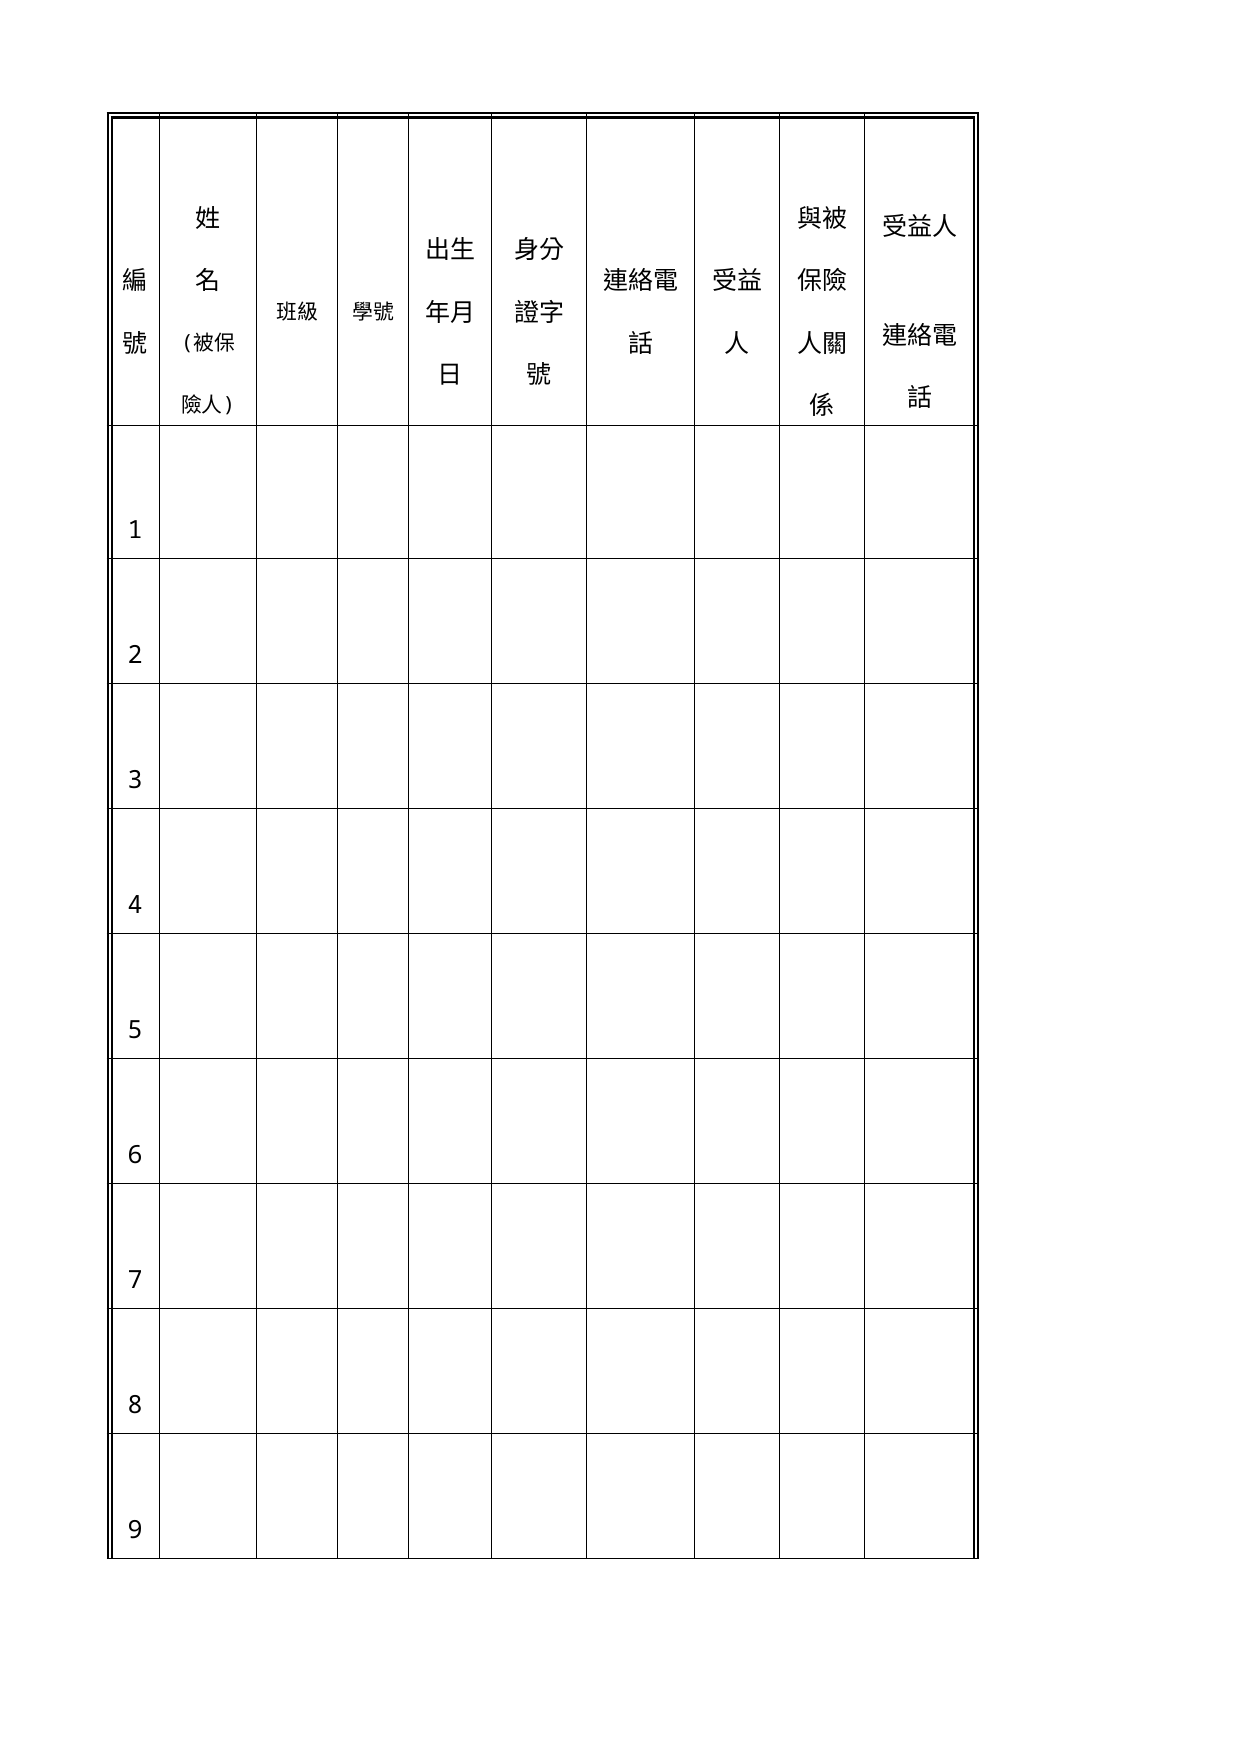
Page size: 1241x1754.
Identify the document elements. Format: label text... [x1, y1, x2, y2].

table_cell [587, 1059, 694, 1183]
table_cell [492, 1434, 586, 1558]
table_header 學號 [338, 119, 408, 425]
table_cell [160, 1184, 256, 1308]
table_cell [695, 684, 779, 808]
table_cell [780, 934, 864, 1058]
table_cell 6 [113, 1059, 159, 1183]
table_cell [257, 1309, 337, 1433]
table_cell [695, 426, 779, 558]
table_cell [865, 426, 973, 558]
table_cell [338, 1309, 408, 1433]
table_cell [160, 559, 256, 683]
table_cell [257, 559, 337, 683]
table_header 班級 [257, 119, 337, 425]
table_cell [695, 809, 779, 933]
table_cell [160, 426, 256, 558]
table_cell [257, 426, 337, 558]
table_cell [695, 1059, 779, 1183]
table_header 受益人 連絡電話 [865, 119, 973, 425]
table_cell [695, 559, 779, 683]
table_cell [409, 809, 491, 933]
table_cell [160, 809, 256, 933]
table_cell [257, 809, 337, 933]
table_cell [695, 934, 779, 1058]
table_cell [409, 426, 491, 558]
table_cell [587, 684, 694, 808]
table_cell [865, 1309, 973, 1433]
table_cell [492, 1059, 586, 1183]
table_cell [160, 684, 256, 808]
table_cell [160, 1309, 256, 1433]
table_cell [409, 684, 491, 808]
table_header 連絡電話 [587, 119, 694, 425]
table_cell 1 [113, 426, 159, 558]
table_cell [338, 426, 408, 558]
table_cell [257, 1059, 337, 1183]
table_header 身分證字號 [492, 119, 586, 425]
table_cell [492, 934, 586, 1058]
table_cell [865, 1059, 973, 1183]
table_cell [492, 684, 586, 808]
table_cell [587, 809, 694, 933]
table_cell [695, 1434, 779, 1558]
table_cell [865, 934, 973, 1058]
table_cell [780, 1309, 864, 1433]
table_cell [695, 1184, 779, 1308]
table_cell [160, 1434, 256, 1558]
table_cell [160, 934, 256, 1058]
table_cell [587, 1184, 694, 1308]
table_cell [780, 559, 864, 683]
table_cell [160, 1059, 256, 1183]
table_header 出生年月日 [409, 119, 491, 425]
table_header 與被保險人關係 [780, 119, 864, 425]
table_cell [409, 1434, 491, 1558]
table_cell 3 [113, 684, 159, 808]
table_cell [695, 1309, 779, 1433]
table_cell [865, 809, 973, 933]
table_cell [409, 1184, 491, 1308]
table_cell [409, 1309, 491, 1433]
table_cell [409, 559, 491, 683]
table_cell [257, 684, 337, 808]
table_header 編號 [113, 119, 159, 425]
table_cell [338, 1059, 408, 1183]
table_cell [257, 1434, 337, 1558]
table_cell [257, 1184, 337, 1308]
table_cell [338, 1434, 408, 1558]
table_cell [587, 1434, 694, 1558]
table_cell [338, 809, 408, 933]
table_cell [587, 1309, 694, 1433]
table_cell 2 [113, 559, 159, 683]
table_cell [587, 426, 694, 558]
table_cell [780, 426, 864, 558]
table_cell [257, 934, 337, 1058]
table_cell 4 [113, 809, 159, 933]
table_cell [409, 1059, 491, 1183]
table_cell 8 [113, 1309, 159, 1433]
table_cell 7 [113, 1184, 159, 1308]
table_cell [780, 684, 864, 808]
table_cell [865, 1434, 973, 1558]
table_cell [865, 684, 973, 808]
table_header 受益人 [695, 119, 779, 425]
table_cell [338, 1184, 408, 1308]
table_cell [587, 934, 694, 1058]
table_cell [587, 559, 694, 683]
table_cell [492, 426, 586, 558]
table_cell [780, 1184, 864, 1308]
table_cell 9 [113, 1434, 159, 1558]
table_header 姓 名 (被保險人) [160, 119, 256, 425]
table_cell [492, 1184, 586, 1308]
table_cell [780, 1434, 864, 1558]
table_cell 5 [113, 934, 159, 1058]
table_cell [338, 934, 408, 1058]
table_cell [492, 559, 586, 683]
table_cell [780, 1059, 864, 1183]
table_cell [492, 1309, 586, 1433]
table_cell [338, 684, 408, 808]
table_cell [409, 934, 491, 1058]
table_cell [780, 809, 864, 933]
table_cell [492, 809, 586, 933]
table_cell [338, 559, 408, 683]
table_cell [865, 1184, 973, 1308]
table_cell [865, 559, 973, 683]
